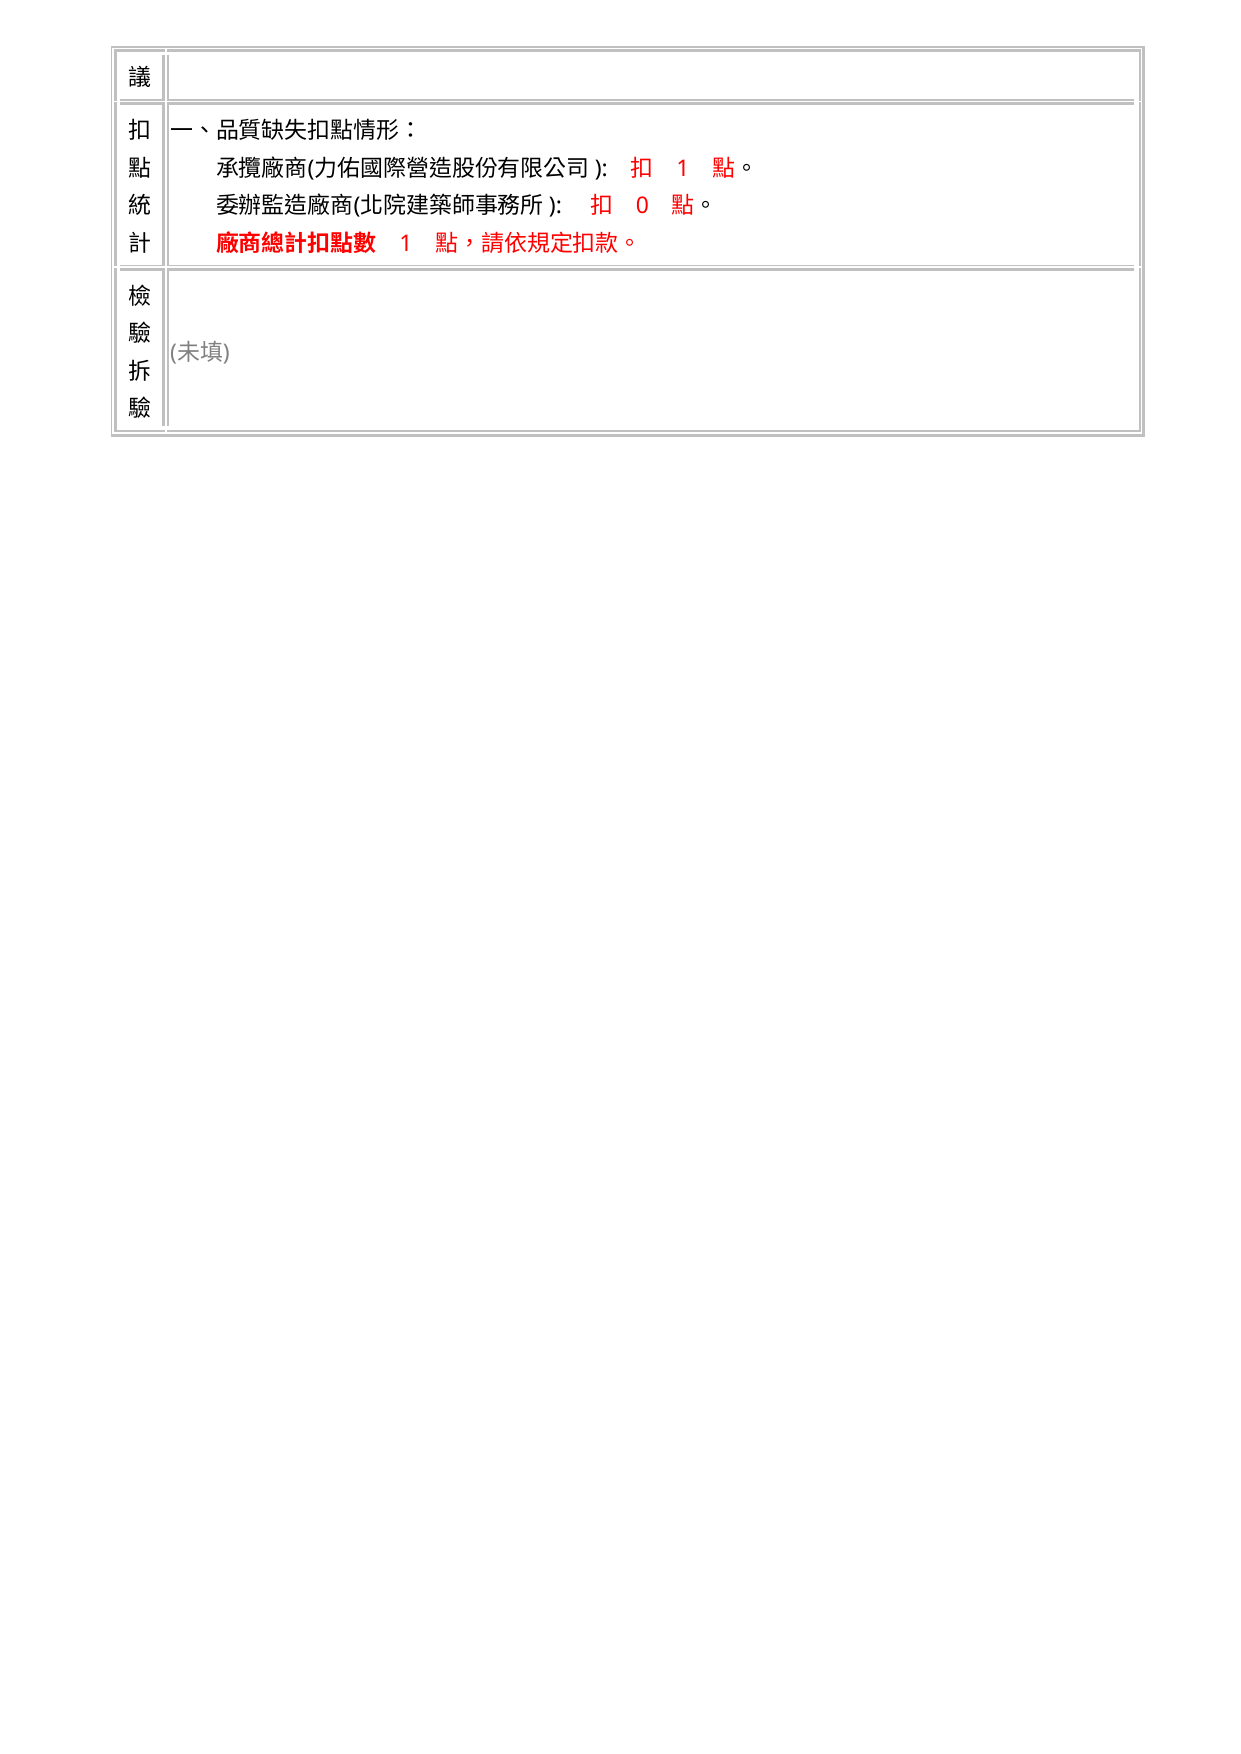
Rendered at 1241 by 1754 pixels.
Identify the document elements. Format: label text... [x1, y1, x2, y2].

table_cell 一、品質缺失扣點情形： 承攬廠商(力佑國際營造股份有限公司 ): 扣 1 點。 委辦監造廠商(北院建築師事務所 ): 扣 0 點。 廠商總計扣點數 1 點，請依規定扣款。 [165, 99, 1142, 265]
table_cell (未填) [165, 265, 1142, 430]
table_cell 扣 點 統 計 [114, 99, 165, 265]
table_cell 議 [117, 52, 165, 99]
table_cell 檢 驗 拆 驗 [114, 265, 165, 430]
table_cell [165, 48, 1142, 99]
